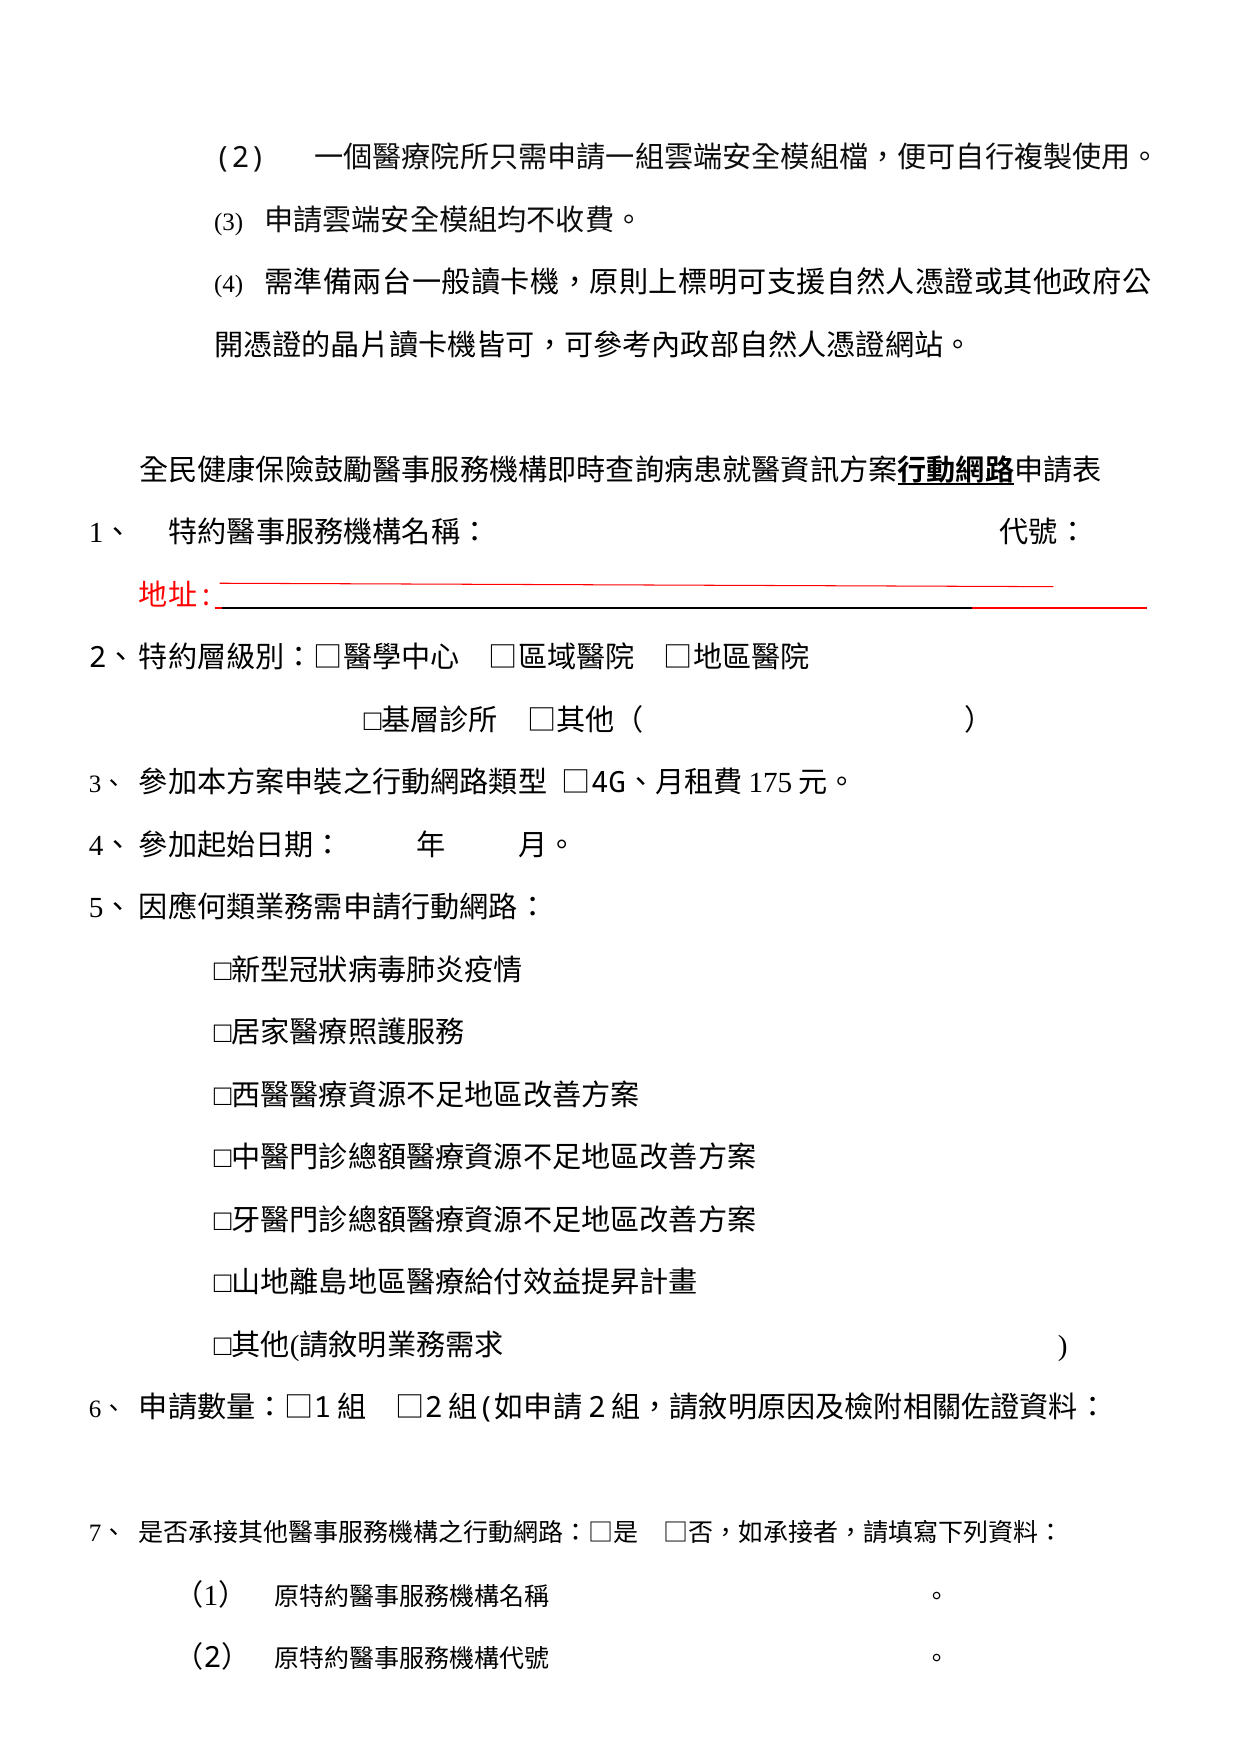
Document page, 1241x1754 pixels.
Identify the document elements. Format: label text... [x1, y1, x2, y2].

list 特約層級別：□醫學中心 □區域醫院 □地區醫院 [89, 613, 1152, 676]
text □牙醫門診總額醫療資源不足地區改善方案 [214, 1176, 1152, 1238]
text 全民健康保險鼓勵醫事服務機構即時查詢病患就醫資訊方案行動網路申請表 [89, 426, 1152, 488]
list 因應何類業務需申請行動網路： [89, 863, 1152, 926]
text 地址: [139, 551, 1152, 613]
text □基層診所 □其他（ ） [364, 676, 1152, 738]
list 一個醫療院所只需申請一組雲端安全模組檔，便可自行複製使用。 [214, 113, 1152, 176]
text □西醫醫療資源不足地區改善方案 [214, 1051, 1152, 1113]
list 需準備兩台一般讀卡機，原則上標明可支援自然人憑證或其他政府公開憑證的晶片讀卡機皆可，可參考內政部自然人憑證網站。 [214, 238, 1152, 363]
list 參加本方案申裝之行動網路類型 □4G、月租費175元。 [89, 738, 1152, 801]
list 原特約醫事服務機構代號 。 [174, 1613, 1152, 1676]
list 參加起始日期： 年 月。 [89, 801, 1152, 863]
list 申請雲端安全模組均不收費。 [214, 176, 1152, 238]
list 申請數量：□1組 □2組(如申請2組，請敘明原因及檢附相關佐證資料： [89, 1363, 1152, 1426]
text □居家醫療照護服務 [214, 988, 1152, 1051]
list 特約醫事服務機構名稱： 代號： [89, 488, 1152, 551]
text □新型冠狀病毒肺炎疫情 [214, 926, 1152, 988]
text □山地離島地區醫療給付效益提昇計畫 [214, 1238, 1152, 1301]
list 是否承接其他醫事服務機構之行動網路：□是 □否，如承接者，請填寫下列資料： [89, 1488, 1152, 1551]
list 原特約醫事服務機構名稱 。 [174, 1551, 1152, 1613]
text □中醫門診總額醫療資源不足地區改善方案 [214, 1113, 1152, 1176]
text □其他(請敘明業務需求 ) [214, 1301, 1152, 1363]
